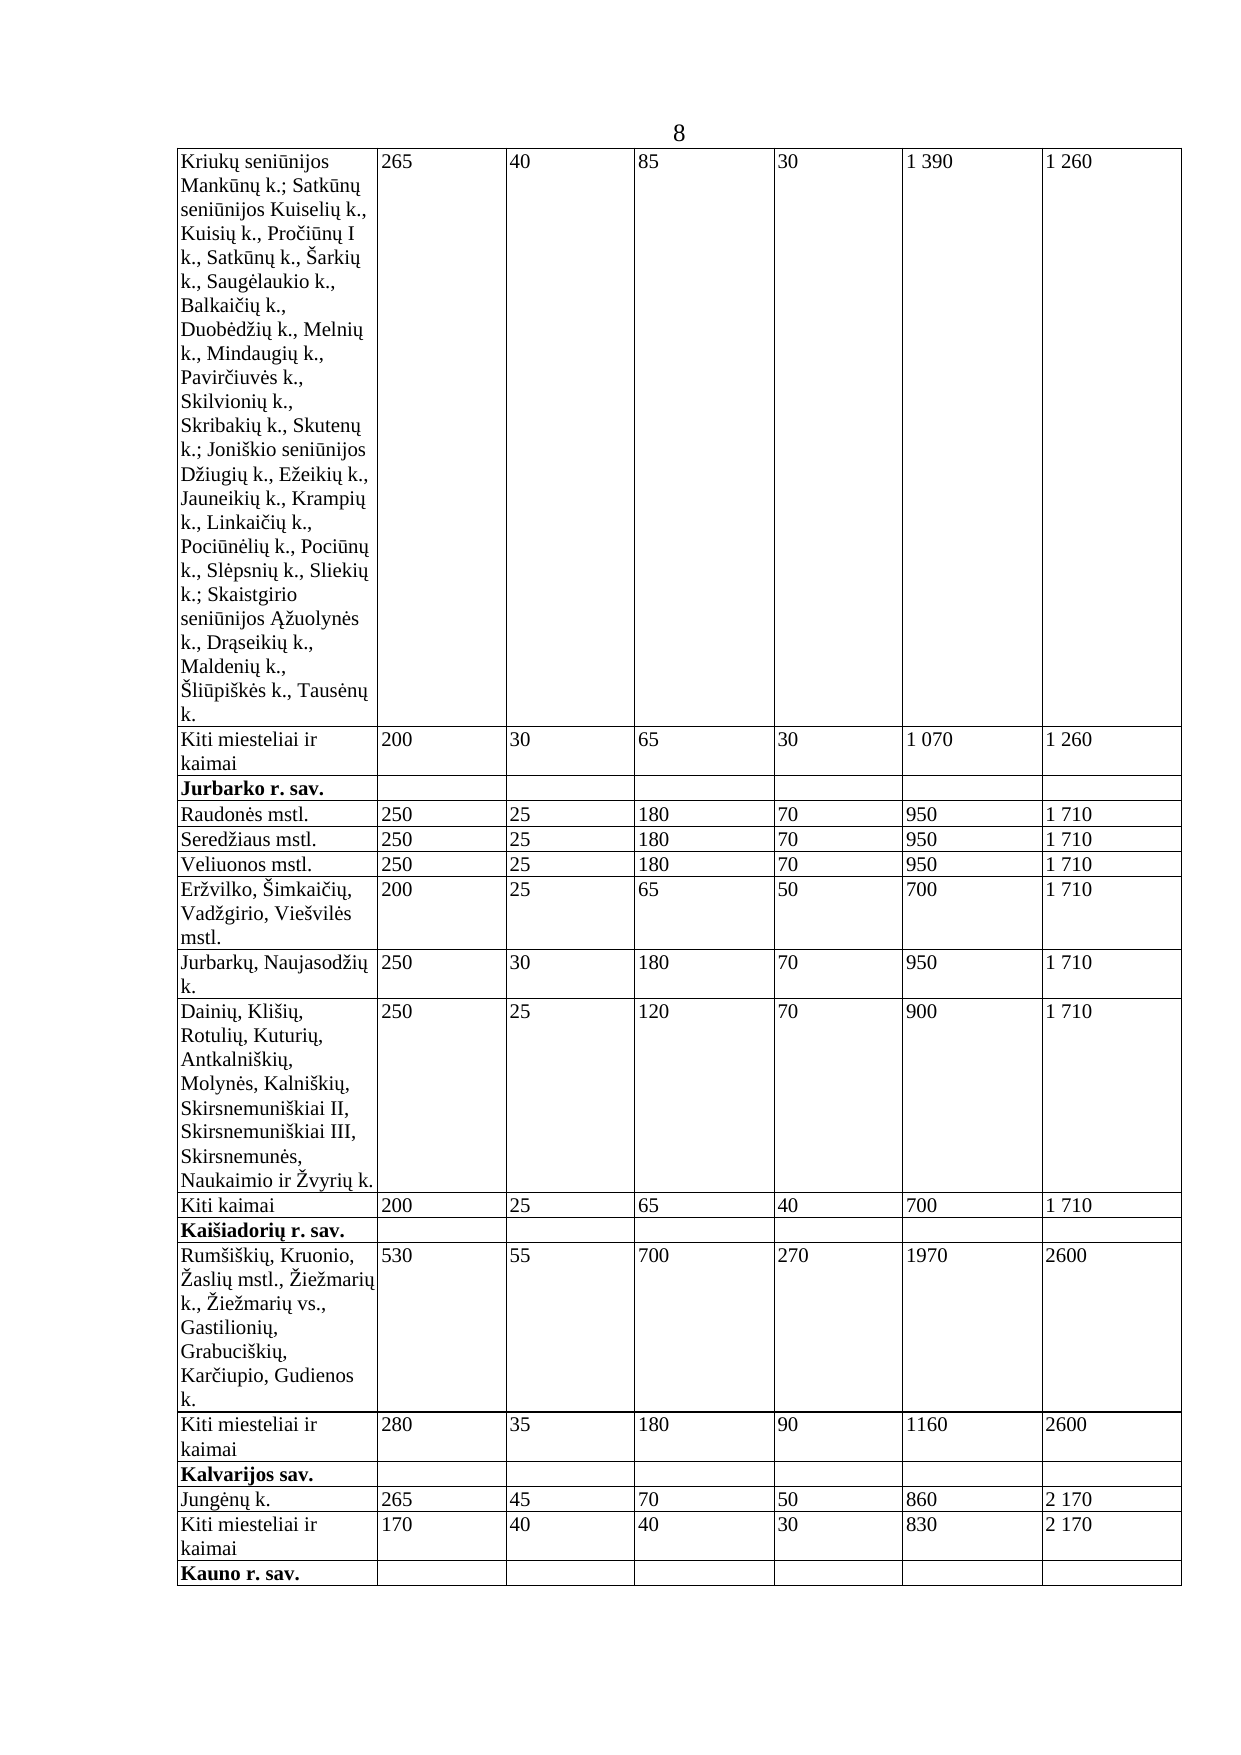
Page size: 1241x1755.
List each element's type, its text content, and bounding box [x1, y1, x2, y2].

table_cell 25 [507, 827, 634, 851]
table_cell 860 [903, 1487, 1042, 1511]
table_cell [635, 1462, 774, 1486]
table_cell Veliuonos mstl. [178, 852, 377, 876]
table_cell [378, 1561, 506, 1585]
table_cell 1 710 [1043, 852, 1181, 876]
table_cell 30 [775, 149, 902, 726]
table_cell 265 [378, 149, 506, 726]
table_cell 180 [635, 1413, 774, 1461]
table_cell 1 710 [1043, 999, 1181, 1192]
table_cell 180 [635, 950, 774, 998]
table_cell 950 [903, 827, 1042, 851]
table_cell [378, 1462, 506, 1486]
table_cell 180 [635, 852, 774, 876]
table_cell [1043, 1218, 1181, 1242]
table_cell 25 [507, 1193, 634, 1217]
table_cell Kiti miesteliai ir kaimai [178, 1413, 377, 1461]
table_cell 50 [775, 1487, 902, 1511]
table_cell 25 [507, 852, 634, 876]
table_cell 950 [903, 852, 1042, 876]
table_cell 950 [903, 801, 1042, 826]
table_cell Kiti miesteliai ir kaimai [178, 727, 377, 775]
table_cell 280 [378, 1413, 506, 1461]
table_cell 45 [507, 1487, 634, 1511]
table_cell 2600 [1043, 1413, 1181, 1461]
table_cell 2600 [1043, 1243, 1181, 1411]
table_cell Kalvarijos sav. [178, 1462, 377, 1486]
table_cell 50 [775, 877, 902, 949]
table_cell 1 710 [1043, 1193, 1181, 1217]
table_cell 200 [378, 1193, 506, 1217]
table_cell Seredžiaus mstl. [178, 827, 377, 851]
table_cell Kauno r. sav. [178, 1561, 377, 1585]
table_cell [775, 1462, 902, 1486]
table_cell 1 390 [903, 149, 1042, 726]
table_cell Raudonės mstl. [178, 801, 377, 826]
table_cell Jungėnų k. [178, 1487, 377, 1511]
table_cell 1 710 [1043, 801, 1181, 826]
table_cell 90 [775, 1413, 902, 1461]
table_cell 55 [507, 1243, 634, 1411]
table_cell 120 [635, 999, 774, 1192]
table_cell Dainių, Klišių, Rotulių, Kuturių, Antkalniškių, Molynės, Kalniškių, Skirsnemuniškiai II, Skirsnemuniškiai III, Skirsnemunės, Naukaimio ir Žvyrių k. [178, 999, 377, 1192]
table_cell 65 [635, 877, 774, 949]
table_cell [635, 1561, 774, 1585]
table_cell Jurbarko r. sav. [178, 776, 377, 800]
table_cell 900 [903, 999, 1042, 1192]
table_cell [903, 1462, 1042, 1486]
table_cell [1043, 1462, 1181, 1486]
table_cell 25 [507, 801, 634, 826]
table_cell 30 [775, 727, 902, 775]
table_cell [507, 776, 634, 800]
table_cell 40 [507, 149, 634, 726]
table_cell 40 [635, 1512, 774, 1560]
table_cell 170 [378, 1512, 506, 1560]
table_cell 1970 [903, 1243, 1042, 1411]
table_cell 70 [635, 1487, 774, 1511]
table_cell 250 [378, 852, 506, 876]
table_cell 250 [378, 950, 506, 998]
table_cell 1 260 [1043, 727, 1181, 775]
table_cell Jurbarkų, Naujasodžių k. [178, 950, 377, 998]
table_cell 1 710 [1043, 950, 1181, 998]
table_cell 25 [507, 877, 634, 949]
table_cell 1 710 [1043, 877, 1181, 949]
table_cell 30 [507, 727, 634, 775]
table_cell 250 [378, 801, 506, 826]
table_cell [507, 1218, 634, 1242]
table_cell 700 [903, 1193, 1042, 1217]
table_cell 270 [775, 1243, 902, 1411]
table_cell 1 260 [1043, 149, 1181, 726]
table_cell 70 [775, 827, 902, 851]
table_cell 250 [378, 827, 506, 851]
table_cell 1160 [903, 1413, 1042, 1461]
table_cell 70 [775, 999, 902, 1192]
table_cell [378, 776, 506, 800]
table_cell 1 070 [903, 727, 1042, 775]
table_cell 40 [775, 1193, 902, 1217]
table_cell 35 [507, 1413, 634, 1461]
table_cell Kiti miesteliai ir kaimai [178, 1512, 377, 1560]
table_cell Kriukų seniūnijos Mankūnų k.; Satkūnų seniūnijos Kuiselių k., Kuisių k., Pročiūnų I k., Satkūnų k., Šarkių k., Saugėlaukio k., Balkaičių k., Duobėdžių k., Melnių k., Mindaugių k., Pavirčiuvės k., Skilvionių k., Skribakių k., Skutenų k.; Joniškio seniūnijos Džiugių k., Ežeikių k., Jauneikių k., Krampių k., Linkaičių k., Pociūnėlių k., Pociūnų k., Slėpsnių k., Sliekių k.; Skaistgirio seniūnijos Ąžuolynės k., Drąseikių k., Maldenių k., Šliūpiškės k., Tausėnų k. [178, 149, 377, 726]
table_cell [775, 1218, 902, 1242]
table_cell 70 [775, 950, 902, 998]
table_cell Rumšiškių, Kruonio, Žaslių mstl., Žiežmarių k., Žiežmarių vs., Gastilionių, Grabuciškių, Karčiupio, Gudienos k. [178, 1243, 377, 1411]
table_cell 30 [507, 950, 634, 998]
table_cell 200 [378, 727, 506, 775]
table_cell [1043, 1561, 1181, 1585]
table_cell 1 710 [1043, 827, 1181, 851]
table_cell 950 [903, 950, 1042, 998]
table_cell 65 [635, 727, 774, 775]
table_cell [775, 776, 902, 800]
table_cell Eržvilko, Šimkaičių, Vadžgirio, Viešvilės mstl. [178, 877, 377, 949]
table_cell 85 [635, 149, 774, 726]
table_cell 250 [378, 999, 506, 1192]
table_cell 180 [635, 827, 774, 851]
table_cell 25 [507, 999, 634, 1192]
table_cell [903, 776, 1042, 800]
table_cell 2 170 [1043, 1487, 1181, 1511]
table_cell 200 [378, 877, 506, 949]
table_cell 700 [635, 1243, 774, 1411]
table_cell 70 [775, 852, 902, 876]
table_cell [378, 1218, 506, 1242]
table_cell 70 [775, 801, 902, 826]
table_cell [903, 1561, 1042, 1585]
table_cell 265 [378, 1487, 506, 1511]
table_cell 40 [507, 1512, 634, 1560]
table_cell 830 [903, 1512, 1042, 1560]
table_cell 2 170 [1043, 1512, 1181, 1560]
table_cell [903, 1218, 1042, 1242]
table_cell 700 [903, 877, 1042, 949]
table_cell 65 [635, 1193, 774, 1217]
table_cell 530 [378, 1243, 506, 1411]
table_cell [507, 1561, 634, 1585]
table_cell [1043, 776, 1181, 800]
table_cell [507, 1462, 634, 1486]
table_cell 180 [635, 801, 774, 826]
table_cell [635, 776, 774, 800]
table_cell Kiti kaimai [178, 1193, 377, 1217]
table_cell [635, 1218, 774, 1242]
table_cell [775, 1561, 902, 1585]
table_cell Kaišiadorių r. sav. [178, 1218, 377, 1242]
table_cell 30 [775, 1512, 902, 1560]
